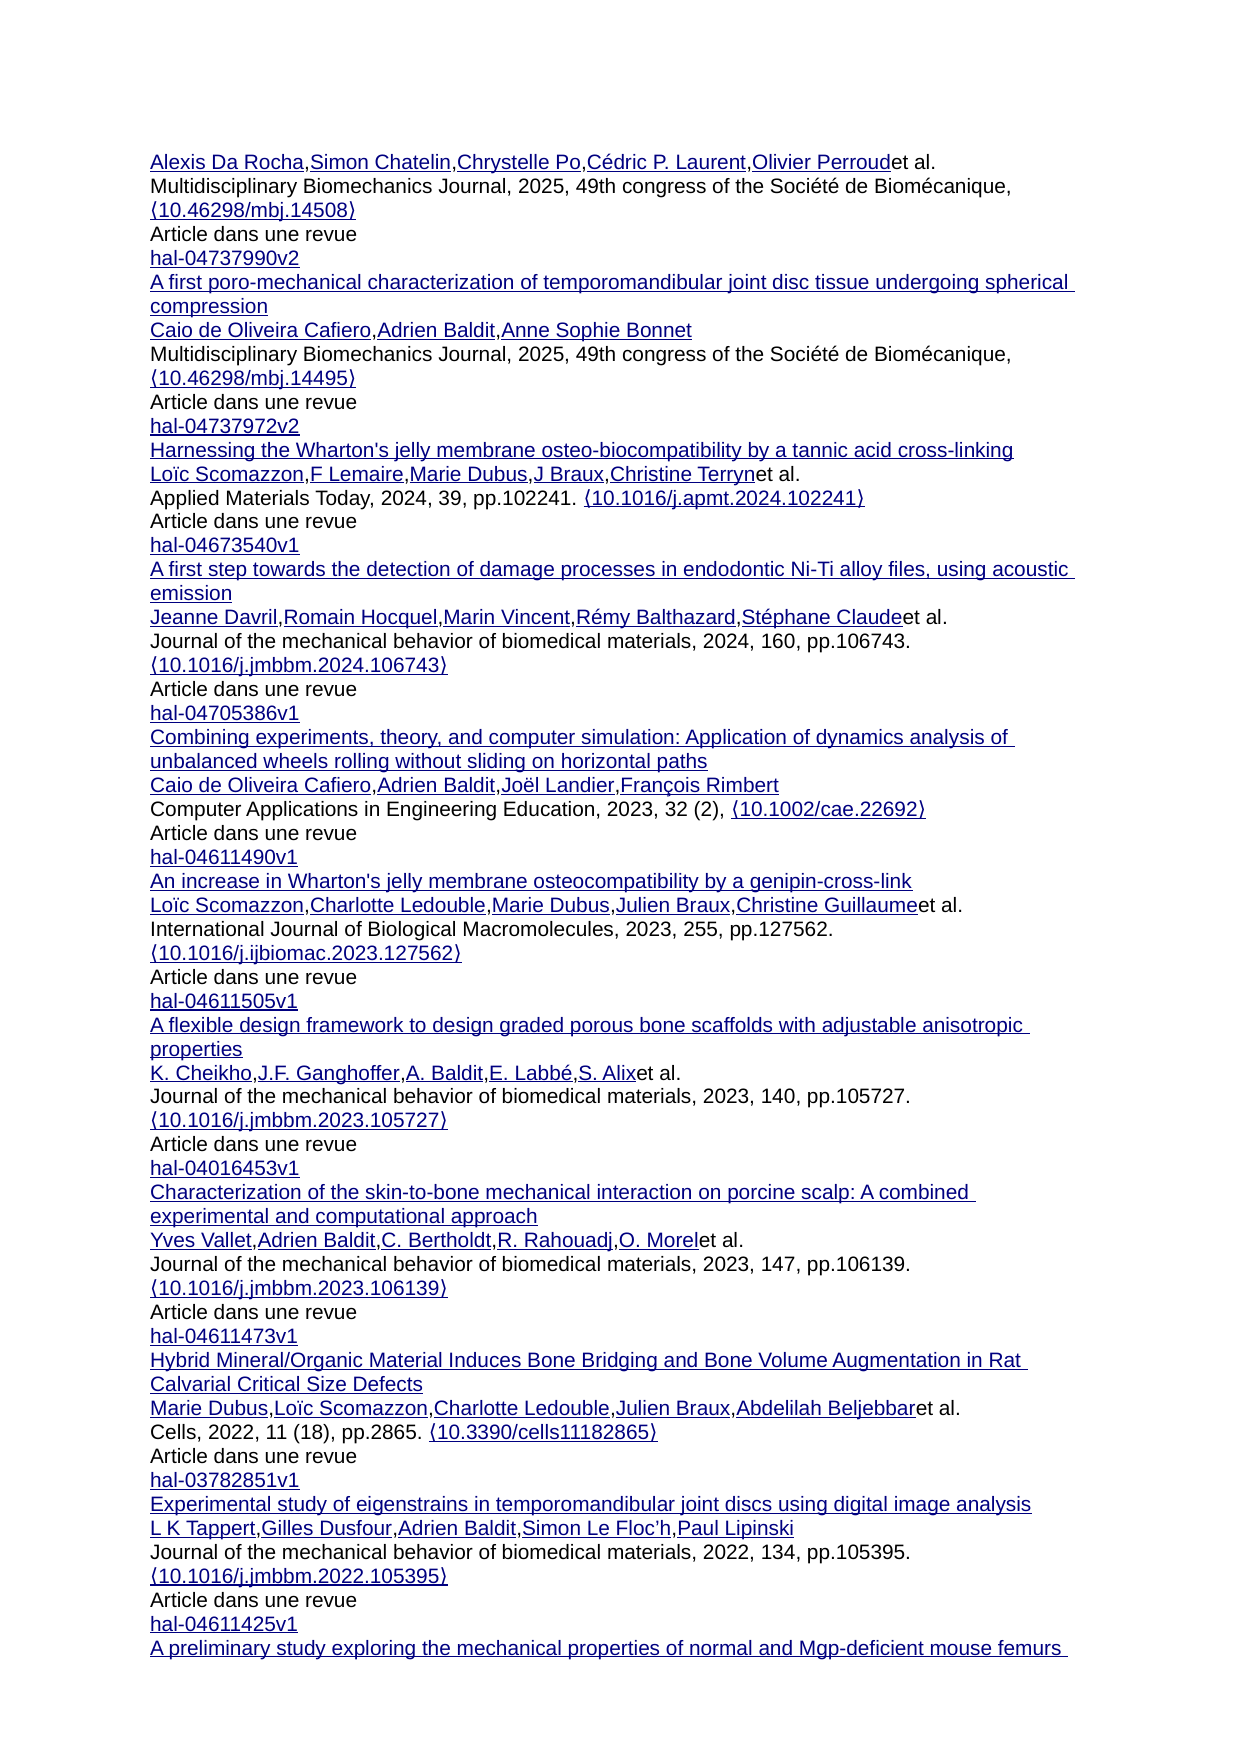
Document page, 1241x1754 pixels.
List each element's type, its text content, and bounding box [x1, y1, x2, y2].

table_cell A flexible design framework to design graded porous bone scaffolds with adjustable anisotropic properties K. Cheikho,J.F. Ganghoffer,A. Baldit,E. Labbé,S. Alixet al. Journal of the mechanical behavior of biomedical materials, 2023, 140, pp.105727. ⟨10.1016/j.jmbbm.2023.105727⟩ Article dans une revue hal-04016453v1 [150, 1013, 1090, 1180]
table_cell Harnessing the Wharton's jelly membrane osteo-biocompatibility by a tannic acid cross-linking Loïc Scomazzon,F Lemaire,Marie Dubus,J Braux,Christine Terrynet al. Applied Materials Today, 2024, 39, pp.102241. ⟨10.1016/j.apmt.2024.102241⟩ Article dans une revue hal-04673540v1 [150, 438, 1090, 557]
table_cell Hybrid Mineral/Organic Material Induces Bone Bridging and Bone Volume Augmentation in Rat Calvarial Critical Size Defects Marie Dubus,Loïc Scomazzon,Charlotte Ledouble,Julien Braux,Abdelilah Beljebbaret al. Cells, 2022, 11 (18), pp.2865. ⟨10.3390/cells11182865⟩ Article dans une revue hal-03782851v1 [150, 1348, 1090, 1492]
table_cell A preliminary study exploring the mechanical properties of normal and Mgp-deficient mouse femurs [150, 1635, 1090, 1659]
table_cell A first poro-mechanical characterization of temporomandibular joint disc tissue undergoing spherical compression Caio de Oliveira Cafiero,Adrien Baldit,Anne Sophie Bonnet Multidisciplinary Biomechanics Journal, 2025, 49th congress of the Société de Biomécanique, ⟨10.46298/mbj.14495⟩ Article dans une revue hal-04737972v2 [150, 270, 1090, 437]
table_cell Combining experiments, theory, and computer simulation: Application of dynamics analysis of unbalanced wheels rolling without sliding on horizontal paths Caio de Oliveira Cafiero,Adrien Baldit,Joël Landier,François Rimbert Computer Applications in Engineering Education, 2023, 32 (2), ⟨10.1002/cae.22692⟩ Article dans une revue hal-04611490v1 [150, 725, 1090, 869]
table_cell Characterization of the skin-to-bone mechanical interaction on porcine scalp: A combined experimental and computational approach Yves Vallet,Adrien Baldit,C. Bertholdt,R. Rahouadj,O. Morelet al. Journal of the mechanical behavior of biomedical materials, 2023, 147, pp.106139. ⟨10.1016/j.jmbbm.2023.106139⟩ Article dans une revue hal-04611473v1 [150, 1180, 1090, 1348]
table_cell Experimental study of eigenstrains in temporomandibular joint discs using digital image analysis L K Tappert,Gilles Dusfour,Adrien Baldit,Simon Le Floc’h,Paul Lipinski Journal of the mechanical behavior of biomedical materials, 2022, 134, pp.105395. ⟨10.1016/j.jmbbm.2022.105395⟩ Article dans une revue hal-04611425v1 [150, 1492, 1090, 1635]
table_cell A first step towards the detection of damage processes in endodontic Ni-Ti alloy files, using acoustic emission Jeanne Davril,Romain Hocquel,Marin Vincent,Rémy Balthazard,Stéphane Claudeet al. Journal of the mechanical behavior of biomedical materials, 2024, 160, pp.106743. ⟨10.1016/j.jmbbm.2024.106743⟩ Article dans une revue hal-04705386v1 [150, 557, 1090, 725]
table_cell Alexis Da Rocha,Simon Chatelin,Chrystelle Po,Cédric P. Laurent,Olivier Perroudet al. Multidisciplinary Biomechanics Journal, 2025, 49th congress of the Société de Biomécanique, ⟨10.46298/mbj.14508⟩ Article dans une revue hal-04737990v2 [150, 150, 1090, 270]
table_cell An increase in Wharton's jelly membrane osteocompatibility by a genipin-cross-link Loïc Scomazzon,Charlotte Ledouble,Marie Dubus,Julien Braux,Christine Guillaumeet al. International Journal of Biological Macromolecules, 2023, 255, pp.127562. ⟨10.1016/j.ijbiomac.2023.127562⟩ Article dans une revue hal-04611505v1 [150, 869, 1090, 1012]
